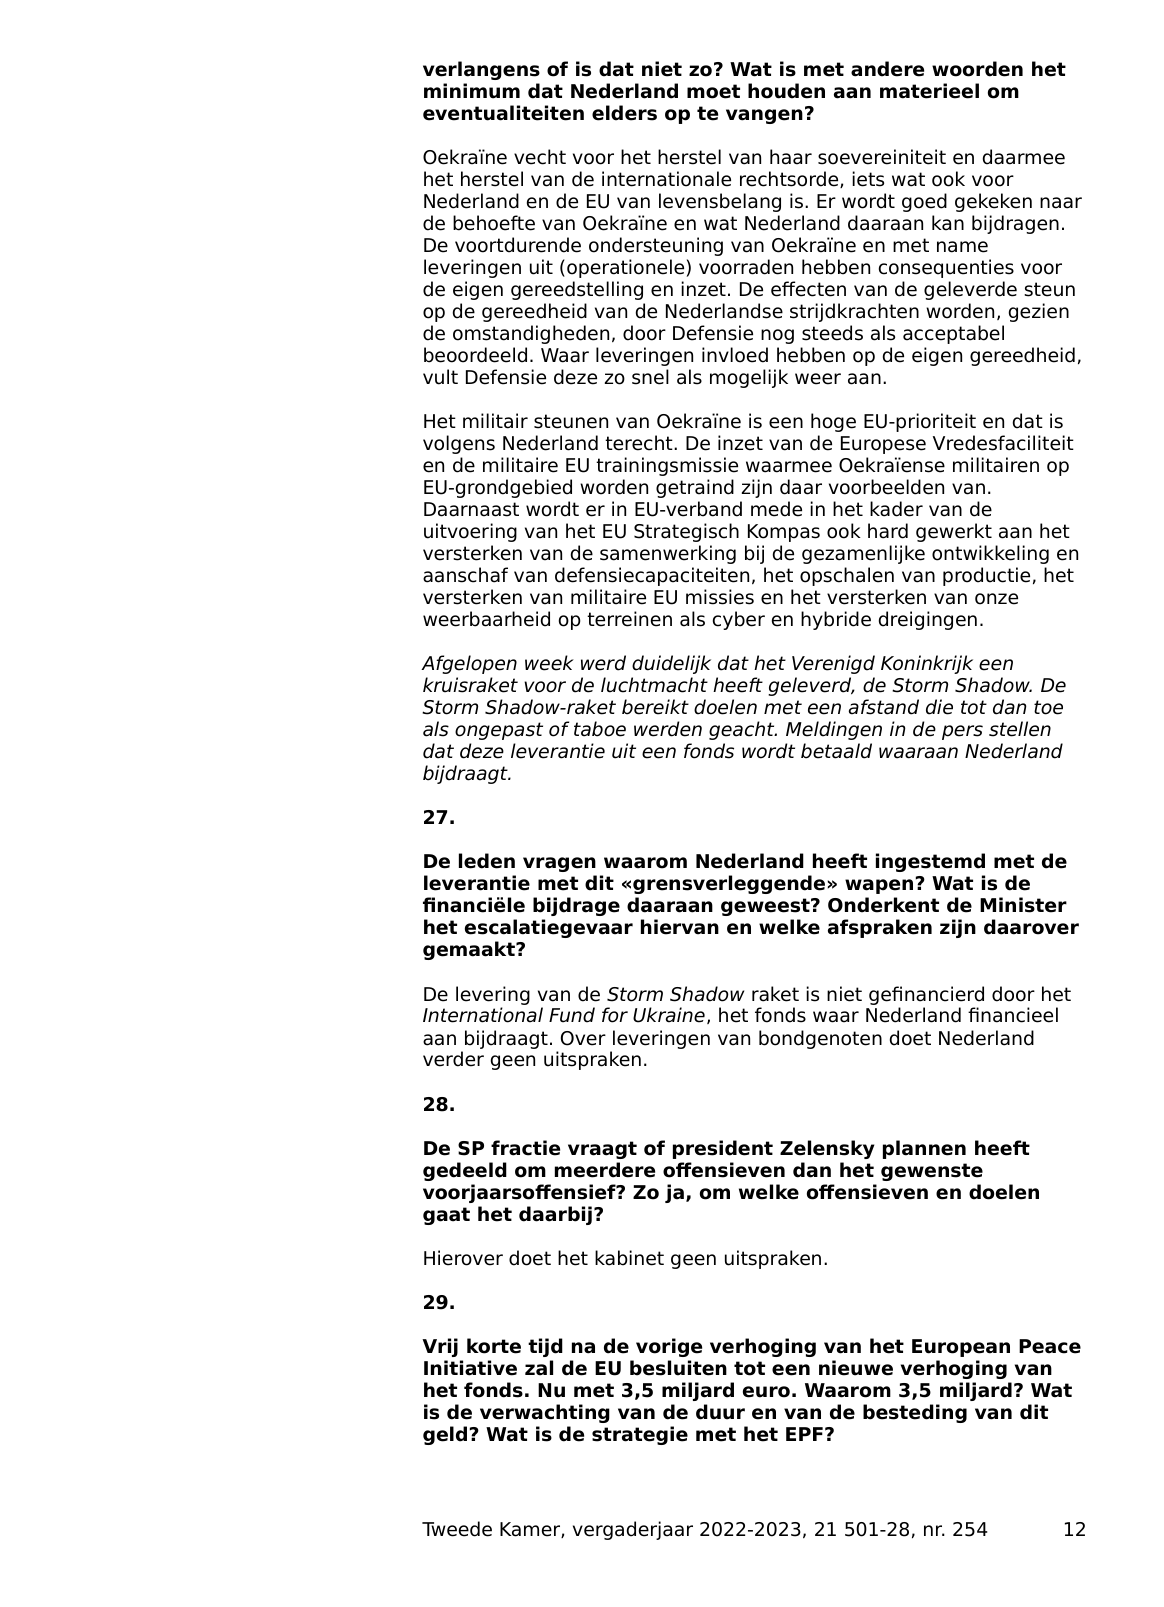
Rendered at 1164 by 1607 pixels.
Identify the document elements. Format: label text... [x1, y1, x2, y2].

text De SP fractie vraagt of president Zelensky plannen heeft gedeeld om meerdere offensieven dan het gewenste voorjaarsoffensief? Zo ja, om welke offensieven en doelen gaat het daarbij? [422, 1138, 1087, 1226]
subtitle 29. [422, 1292, 1087, 1314]
text De levering van de Storm Shadow raket is niet gefinancierd door het International Fund for Ukraine, het fonds waar Nederland financieel aan bijdraagt. Over leveringen van bondgenoten doet Nederland verder geen uitspraken. [422, 983, 1087, 1071]
text Vrij korte tijd na de vorige verhoging van het European Peace Initiative zal de EU besluiten tot een nieuwe verhoging van het fonds. Nu met 3,5 miljard euro. Waarom 3,5 miljard? Wat is de verwachting van de duur en van de besteding van dit geld? Wat is de strategie met het EPF? [422, 1336, 1087, 1446]
subtitle 27. [422, 807, 1087, 829]
text Oekraïne vecht voor het herstel van haar soevereiniteit en daarmee het herstel van de internationale rechtsorde, iets wat ook voor Nederland en de EU van levensbelang is. Er wordt goed gekeken naar de behoefte van Oekraïne en wat Nederland daaraan kan bijdragen. De voortdurende ondersteuning van Oekraïne en met name leveringen uit (operationele) voorraden hebben consequenties voor de eigen gereedstelling en inzet. De effecten van de geleverde steun op de gereedheid van de Nederlandse strijdkrachten worden, gezien de omstandigheden, door Defensie nog steeds als acceptabel beoordeeld. Waar leveringen invloed hebben op de eigen gereedheid, vult Defensie deze zo snel als mogelijk weer aan. [422, 147, 1087, 389]
text Het militair steunen van Oekraïne is een hoge EU-prioriteit en dat is volgens Nederland terecht. De inzet van de Europese Vredesfaciliteit en de militaire EU trainingsmissie waarmee Oekraïense militairen op EU-grondgebied worden getraind zijn daar voorbeelden van. Daarnaast wordt er in EU-verband mede in het kader van de uitvoering van het EU Strategisch Kompas ook hard gewerkt aan het versterken van de samenwerking bij de gezamenlijke ontwikkeling en aanschaf van defensiecapaciteiten, het opschalen van productie, het versterken van militaire EU missies en het versterken van onze weerbaarheid op terreinen als cyber en hybride dreigingen. [422, 411, 1087, 631]
subtitle 28. [422, 1093, 1087, 1116]
text Afgelopen week werd duidelijk dat het Verenigd Koninkrijk een kruisraket voor de luchtmacht heeft geleverd, de Storm Shadow. De Storm Shadow-raket bereikt doelen met een afstand die tot dan toe als ongepast of taboe werden geacht. Meldingen in de pers stellen dat deze leverantie uit een fonds wordt betaald waaraan Nederland bijdraagt. [422, 653, 1087, 785]
text De leden vragen waarom Nederland heeft ingestemd met de leverantie met dit «grensverleggende» wapen? Wat is de financiële bijdrage daaraan geweest? Onderkent de Minister het escalatiegevaar hiervan en welke afspraken zijn daarover gemaakt? [422, 851, 1087, 961]
text verlangens of is dat niet zo? Wat is met andere woorden het minimum dat Nederland moet houden aan materieel om eventualiteiten elders op te vangen? [422, 59, 1087, 125]
text Hierover doet het kabinet geen uitspraken. [422, 1248, 1087, 1270]
